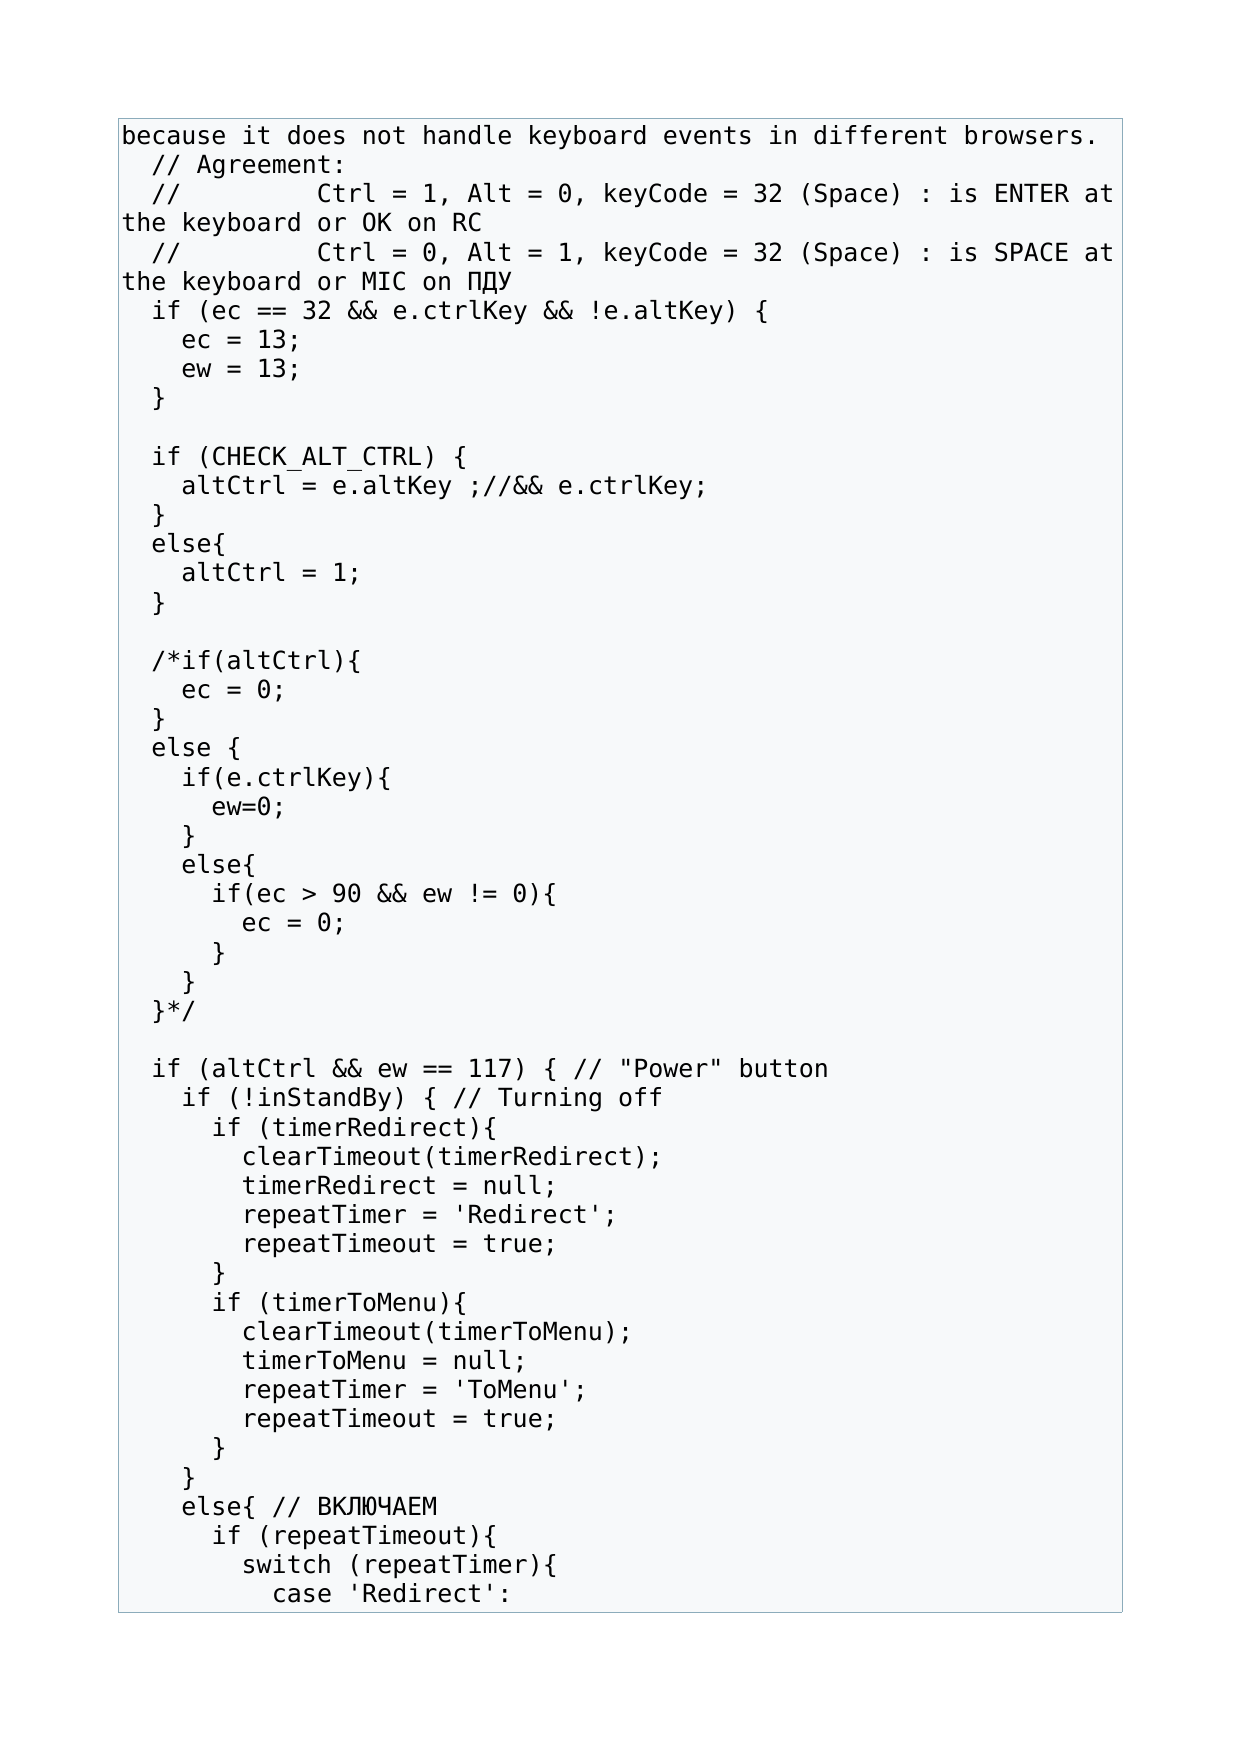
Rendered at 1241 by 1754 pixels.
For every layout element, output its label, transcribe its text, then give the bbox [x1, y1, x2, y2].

table_header because it does not handle keyboard events in different browsers. // Agreement: // Ctrl = 1, Alt = 0, keyCode = 32 (Space) : is ENTER at the keyboard or OK on RC // Ctrl = 0, Alt = 1, keyCode = 32 (Space) : is SPACE at the keyboard or MIC on ПДУ if (ec == 32 && e.ctrlKey && !e.altKey) { ec = 13; ew = 13; } if (CHECK_ALT_CTRL) { altCtrl = e.altKey ;//&& e.ctrlKey; } else{ altCtrl = 1; } /*if(altCtrl){ ec = 0; } else { if(e.ctrlKey){ ew=0; } else{ if(ec > 90 && ew != 0){ ec = 0; } } }*/ if (altCtrl && ew == 117) { // "Power" button if (!inStandBy) { // Turning off if (timerRedirect){ clearTimeout(timerRedirect); timerRedirect = null; repeatTimer = 'Redirect'; repeatTimeout = true; } if (timerToMenu){ clearTimeout(timerToMenu); timerToMenu = null; repeatTimer = 'ToMenu'; repeatTimeout = true; } } else{ // ВКЛЮЧАЕМ if (repeatTimeout){ switch (repeatTimer){ case 'Redirect': [119, 119, 1122, 1612]
